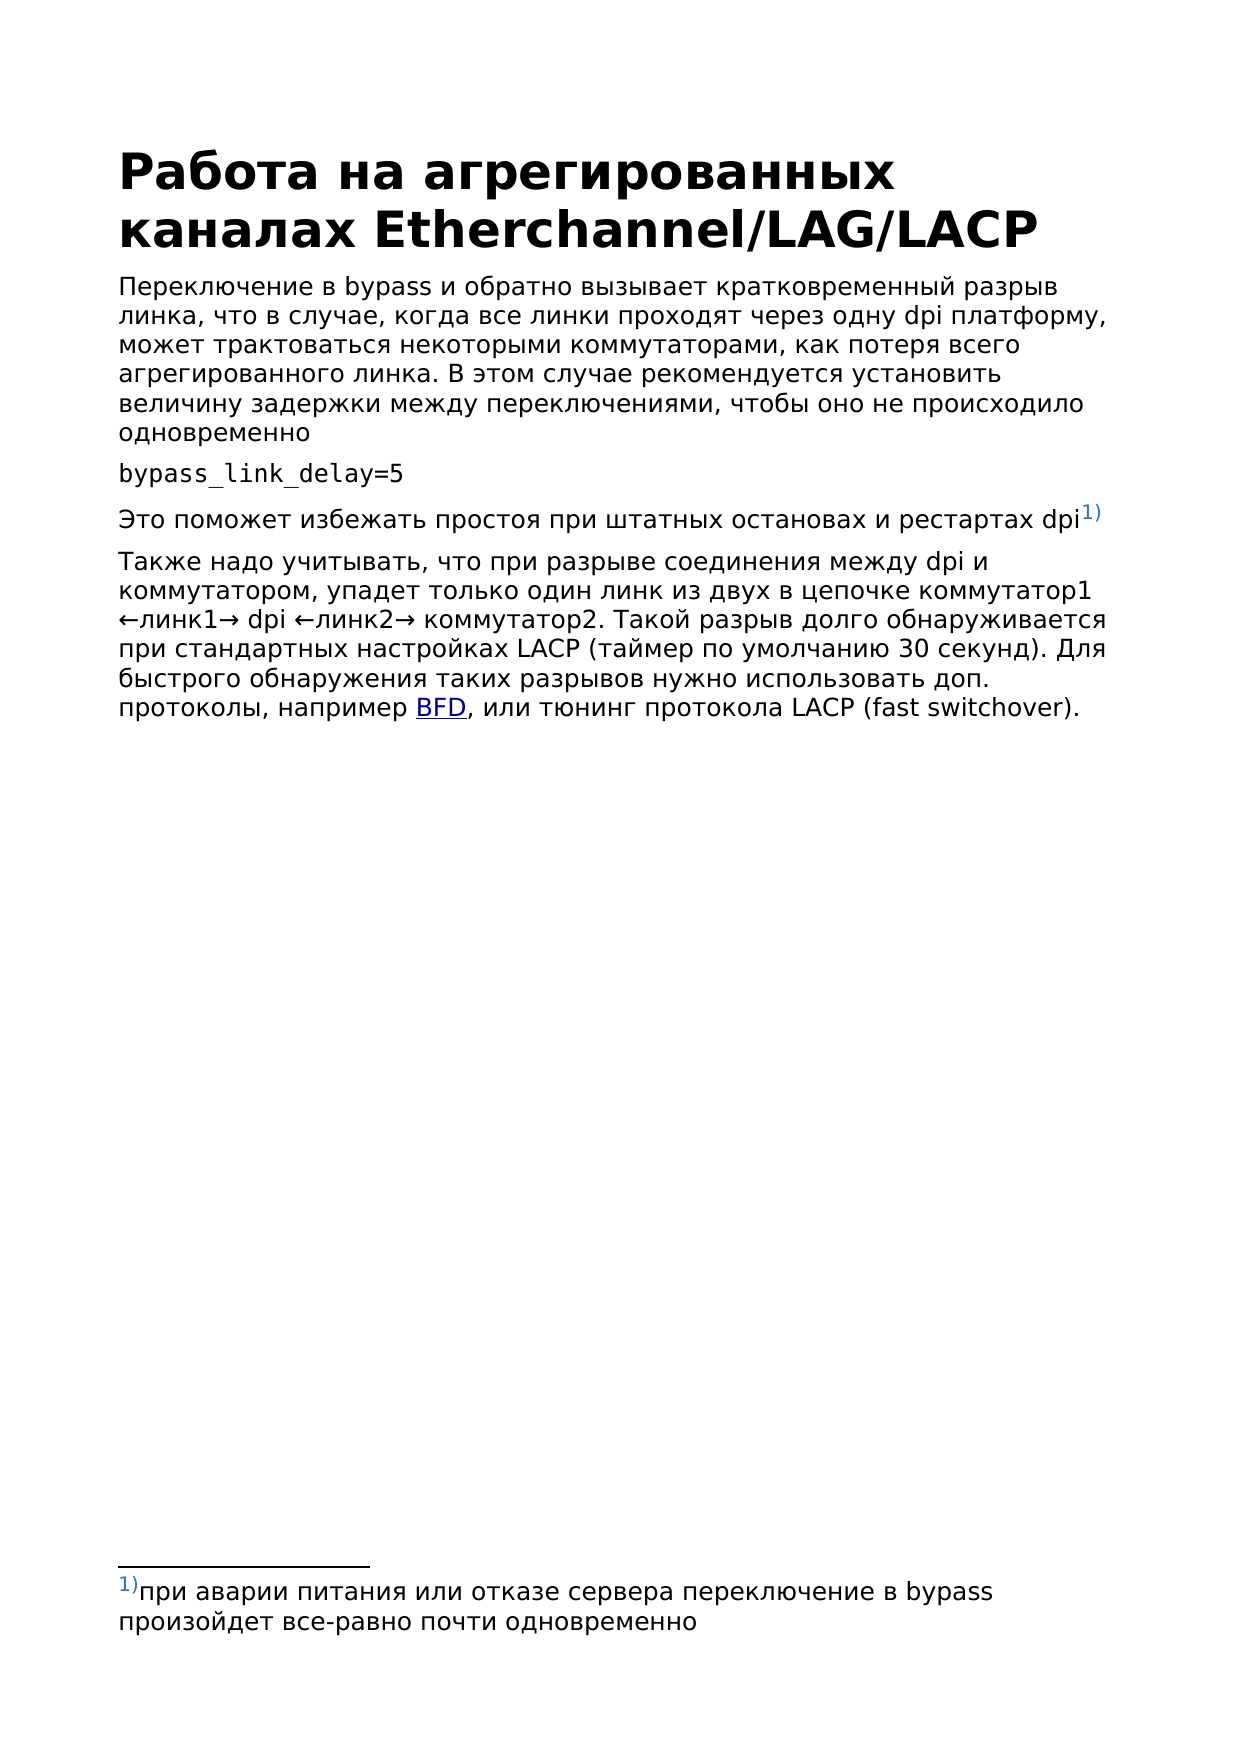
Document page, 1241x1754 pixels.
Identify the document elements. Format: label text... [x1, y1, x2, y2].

subtitle Работа на агрегированных каналах Etherchannel/LAG/LACP [118, 143, 1122, 259]
text Переключение в bypass и обратно вызывает кратковременный разрыв линка, что в случае, когда все линки проходят через одну dpi платформу, может трактоваться некоторыми коммутаторами, как потеря всего агрегированного линка. В этом случае рекомендуется установить величину задержки между переключениями, чтобы оно не происходило одновременно [118, 272, 1122, 447]
text Это поможет избежать простоя при штатных остановах и рестартах dpi [118, 501, 1122, 534]
text при аварии питания или отказе сервера переключение в bypass произойдет все-равно почти одновременно [118, 1573, 1122, 1636]
text bypass_link_delay=5 [118, 459, 1122, 489]
text Также надо учитывать, что при разрыве соединения между dpi и коммутатором, упадет только один линк из двух в цепочке коммутатор1 ←линк1→ dpi ←линк2→ коммутатор2. Такой разрыв долго обнаруживается при стандартных настройках LACP (таймер по умолчанию 30 секунд). Для быстрого обнаружения таких разрывов нужно использовать доп. протоколы, например BFD, или тюнинг протокола LACP (fast switchover). [118, 547, 1122, 722]
